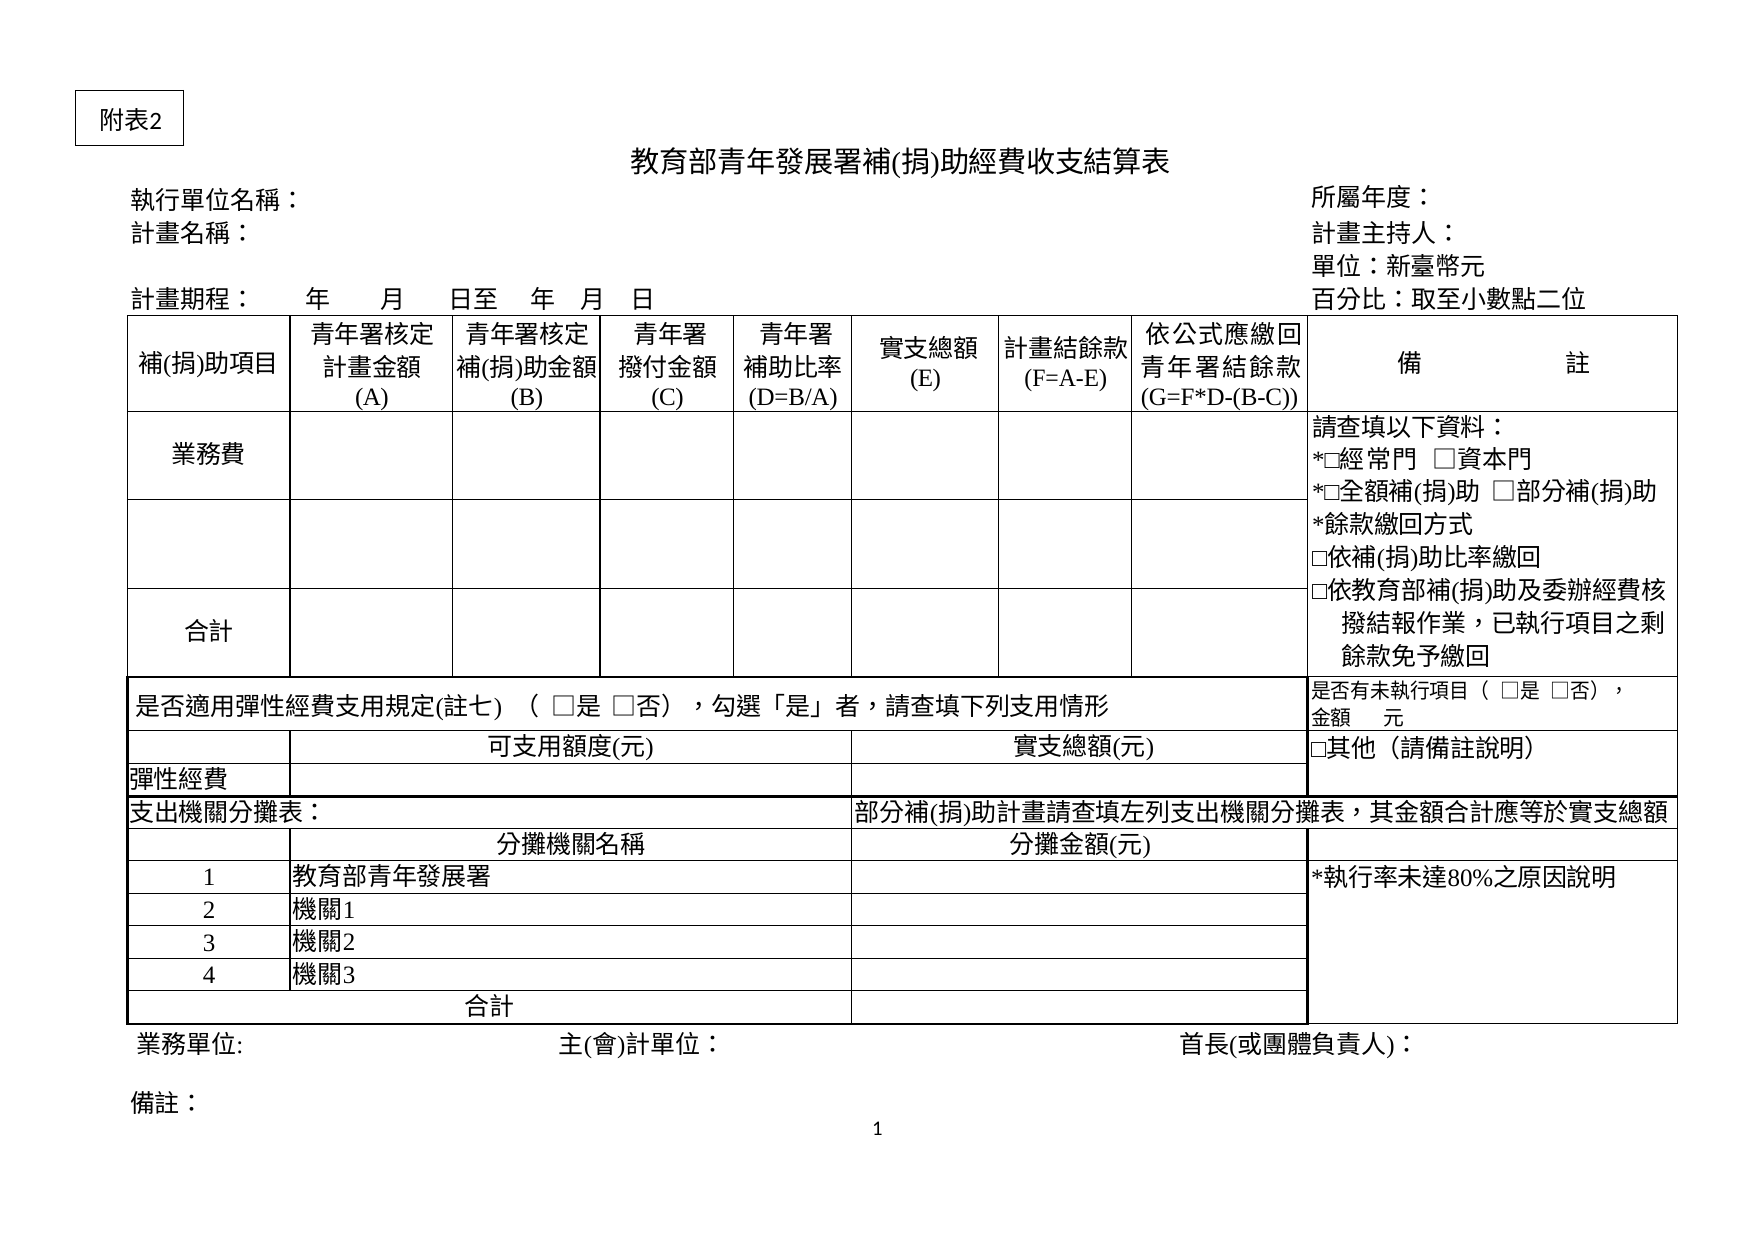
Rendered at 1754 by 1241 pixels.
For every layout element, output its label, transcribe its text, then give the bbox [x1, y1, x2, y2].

table_cell *執行率未達80%之原因說明 [1309, 861, 1677, 1022]
table_cell [734, 589, 851, 676]
table_cell 支出機關分攤表： [129, 798, 851, 828]
table_cell 1 [129, 861, 289, 893]
table_cell 彈性經費 [129, 764, 289, 795]
table_cell 4 [129, 959, 289, 990]
table_cell 分攤金額(元) [852, 829, 1306, 860]
table_cell [852, 894, 1306, 925]
table_cell 機關1 [291, 894, 851, 925]
text 計畫期程： 年 月 日至 年 月 日 百分比：取至小數點二位 [130, 281, 1664, 315]
table_cell [601, 412, 733, 499]
table_cell [852, 589, 998, 676]
table_cell [1132, 589, 1307, 676]
table_cell 合計 [128, 589, 289, 676]
table_cell [852, 926, 1306, 958]
table_cell [601, 589, 733, 676]
table_cell 2 [129, 894, 289, 925]
table_cell 是否有未執行項目（ □是 □否）， 金額 元 [1309, 677, 1677, 730]
table_cell [852, 991, 1306, 1022]
table_cell [852, 959, 1306, 990]
table_cell [999, 412, 1131, 499]
table_cell 請查填以下資料： *□經常門 □資本門 *□全額補(捐)助 □部分補(捐)助 *餘款繳回方式 □依補(捐)助比率繳回 □依教育部補(捐)助及委辦經費核撥結報作業，已執行項目之剩 餘款免予繳回 [1308, 412, 1677, 676]
table_cell [852, 500, 998, 588]
table_cell [453, 589, 599, 676]
table_cell [601, 500, 733, 588]
table_cell 合計 [129, 991, 851, 1022]
table_cell [999, 589, 1131, 676]
text 業務單位: 主(會)計單位： 首長(或團體負責人)： [136, 1024, 1664, 1061]
table_cell [734, 500, 851, 588]
table_cell [1309, 829, 1677, 860]
table_header 青年署補助比率 (D=B/A) [734, 316, 851, 411]
table_header 青年署撥付金額 (C) [601, 316, 733, 411]
table_cell [453, 412, 599, 499]
table_cell 3 [129, 926, 289, 958]
table_cell [291, 412, 452, 499]
table_cell [999, 500, 1131, 588]
table_cell [291, 764, 851, 795]
table_cell [1132, 500, 1307, 588]
table_header 計畫結餘款 (F=A-E) [999, 316, 1131, 411]
text 執行單位名稱： 所屬年度： [130, 181, 1664, 216]
table_cell [291, 500, 452, 588]
table_header 備 註 [1308, 316, 1677, 411]
table_header 依公式應繳回青年署結餘款 (G=F*D-(B-C)) [1132, 316, 1307, 411]
text 教育部青年發展署補(捐)助經費收支結算表 [630, 140, 1664, 181]
table_header 青年署核定補(捐)助金額 (B) [453, 316, 599, 411]
table_cell 業務費 [128, 412, 289, 499]
table_cell [129, 731, 289, 763]
table_cell [453, 500, 599, 588]
table_header 補(捐)助項目 [128, 316, 289, 411]
table_cell 機關3 [291, 959, 851, 990]
table_cell [852, 764, 1306, 795]
text [76, 91, 183, 145]
text 附表2 [99, 101, 183, 137]
text 計畫名稱： 計畫主持人： [130, 216, 1664, 249]
table_cell [1132, 412, 1307, 499]
text 備註： [130, 1085, 1664, 1119]
table_cell 是否適用彈性經費支用規定(註七) （ □是 □否），勾選「是」者，請查填下列支用情形 [129, 678, 1306, 730]
table_cell 教育部青年發展署 [291, 861, 851, 893]
table_cell 實支總額(元) [852, 731, 1306, 763]
table_cell [852, 412, 998, 499]
table_cell 可支用額度(元) [291, 731, 851, 763]
table_cell □其他（請備註說明） [1309, 731, 1677, 795]
table_header 實支總額 (E) [852, 316, 998, 411]
table_cell [852, 861, 1306, 893]
text 單位：新臺幣元 [1311, 249, 1664, 281]
table_cell [128, 500, 289, 588]
table_cell [734, 412, 851, 499]
table_cell [129, 829, 289, 860]
table_cell [291, 589, 452, 676]
table_header 青年署核定計畫金額 (A) [291, 316, 452, 411]
table_cell 分攤機關名稱 [291, 829, 851, 860]
table_cell 機關2 [291, 926, 851, 958]
table_cell 部分補(捐)助計畫請查填左列支出機關分攤表，其金額合計應等於實支總額 [852, 798, 1677, 828]
